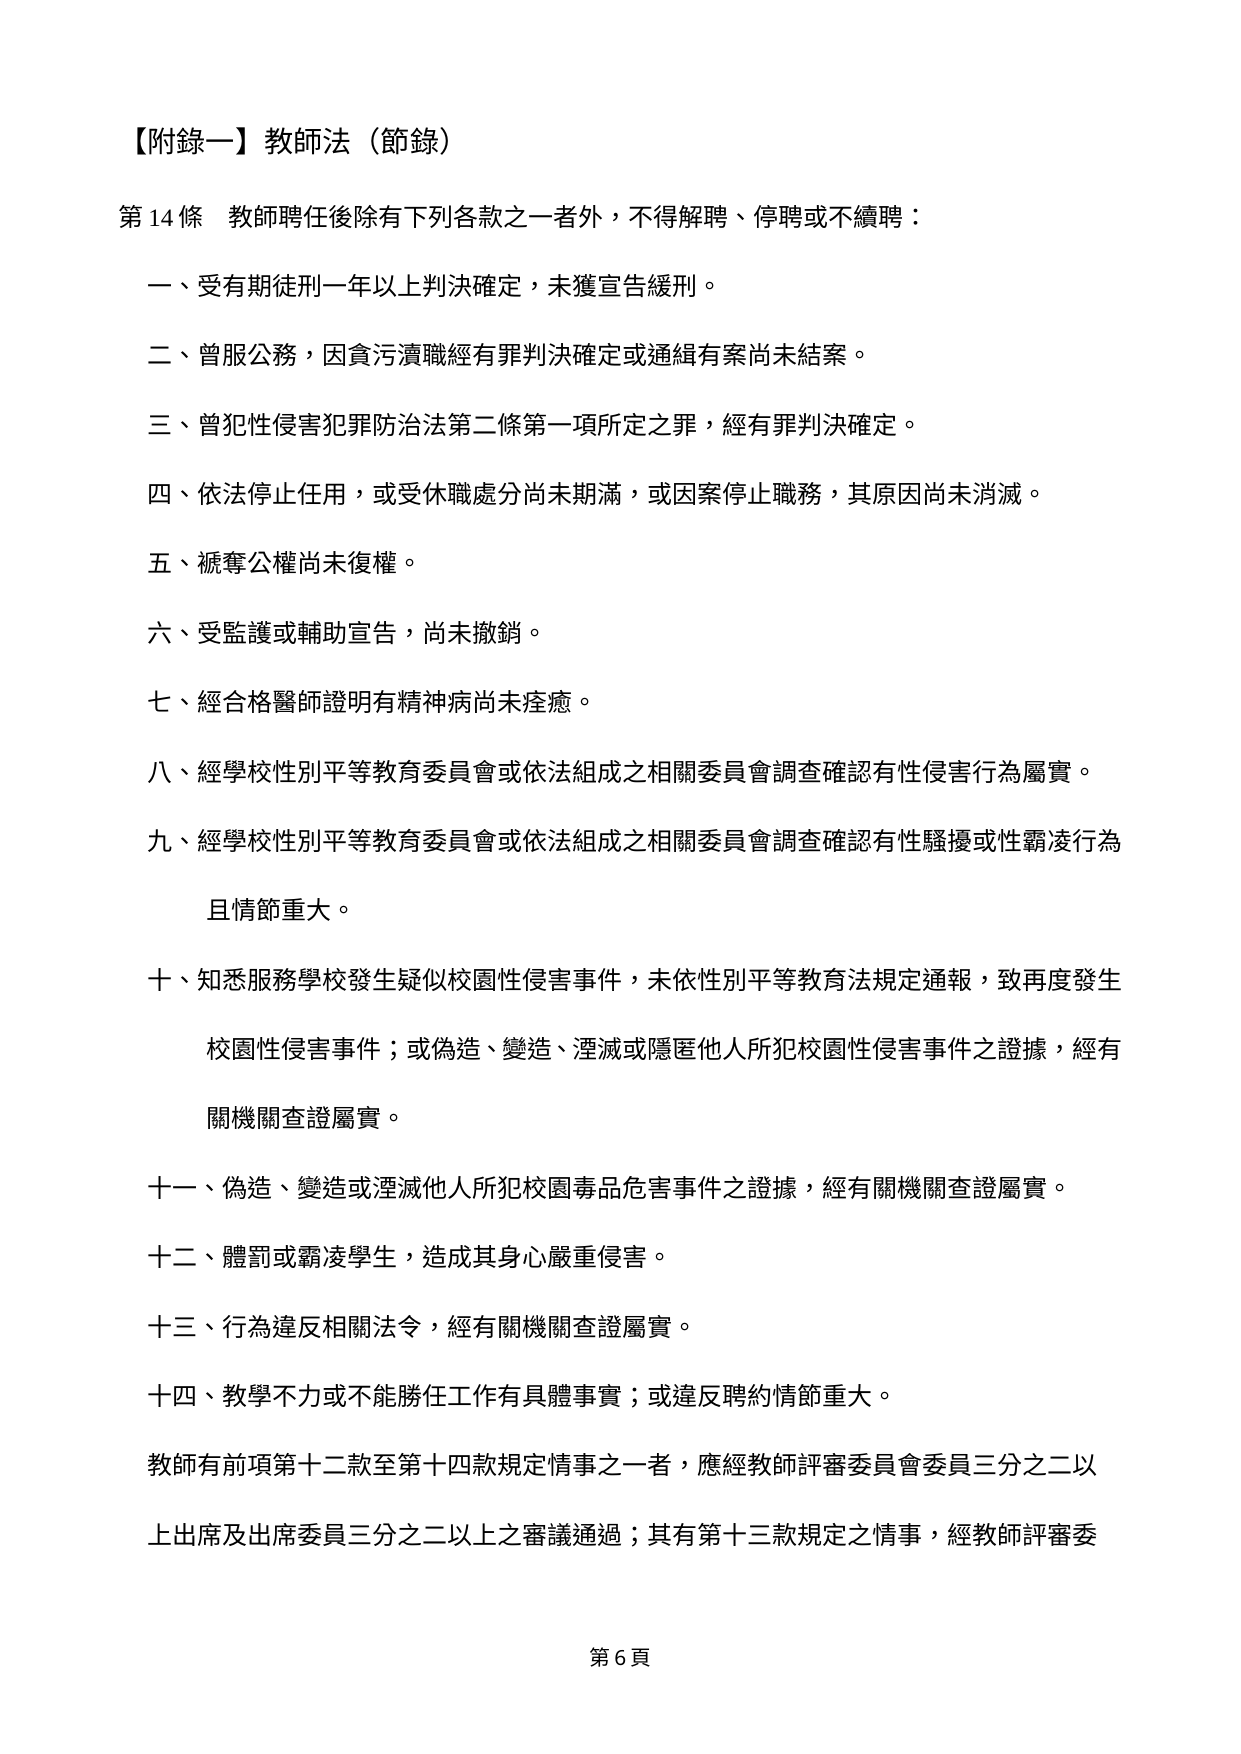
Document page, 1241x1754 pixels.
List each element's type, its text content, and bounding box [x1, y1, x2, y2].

text 三、曾犯性侵害犯罪防治法第二條第一項所定之罪，經有罪判決確定。 [148, 388, 1122, 458]
text 一、受有期徒刑一年以上判決確定，未獲宣告緩刑。 [148, 250, 1122, 319]
text 七、經合格醫師證明有精神病尚未痊癒。 [148, 666, 1122, 735]
text 【附錄一】教師法（節錄） [118, 105, 1122, 174]
text 八、經學校性別平等教育委員會或依法組成之相關委員會調查確認有性侵害行為屬實。 [148, 735, 1122, 805]
text 第14條 教師聘任後除有下列各款之一者外，不得解聘、停聘或不續聘： [118, 180, 1122, 250]
text 十一、偽造、變造或湮滅他人所犯校園毒品危害事件之證據，經有關機關查證屬實。 [148, 1152, 1122, 1221]
text 二、曾服公務，因貪污瀆職經有罪判決確定或通緝有案尚未結案。 [148, 319, 1122, 388]
text 教師有前項第十二款至第十四款規定情事之一者，應經教師評審委員會委員三分之二以上出席及出席委員三分之二以上之審議通過；其有第十三款規定之情事，經教師評審委 [148, 1429, 1122, 1568]
text 十四、教學不力或不能勝任工作有具體事實；或違反聘約情節重大。 [148, 1360, 1122, 1429]
text 十二、體罰或霸凌學生，造成其身心嚴重侵害。 [148, 1221, 1122, 1290]
text 九、經學校性別平等教育委員會或依法組成之相關委員會調查確認有性騷擾或性霸凌行為，且情節重大。 [148, 805, 1122, 943]
text 六、受監護或輔助宣告，尚未撤銷。 [148, 597, 1122, 666]
text 四、依法停止任用，或受休職處分尚未期滿，或因案停止職務，其原因尚未消滅。 [148, 458, 1122, 527]
text 十三、行為違反相關法令，經有關機關查證屬實。 [148, 1290, 1122, 1360]
text 五、褫奪公權尚未復權。 [148, 527, 1122, 597]
text 十、知悉服務學校發生疑似校園性侵害事件，未依性別平等教育法規定通報，致再度發生校園性侵害事件；或偽造、變造、湮滅或隱匿他人所犯校園性侵害事件之證據，經有關機關查證屬實。 [148, 943, 1122, 1152]
